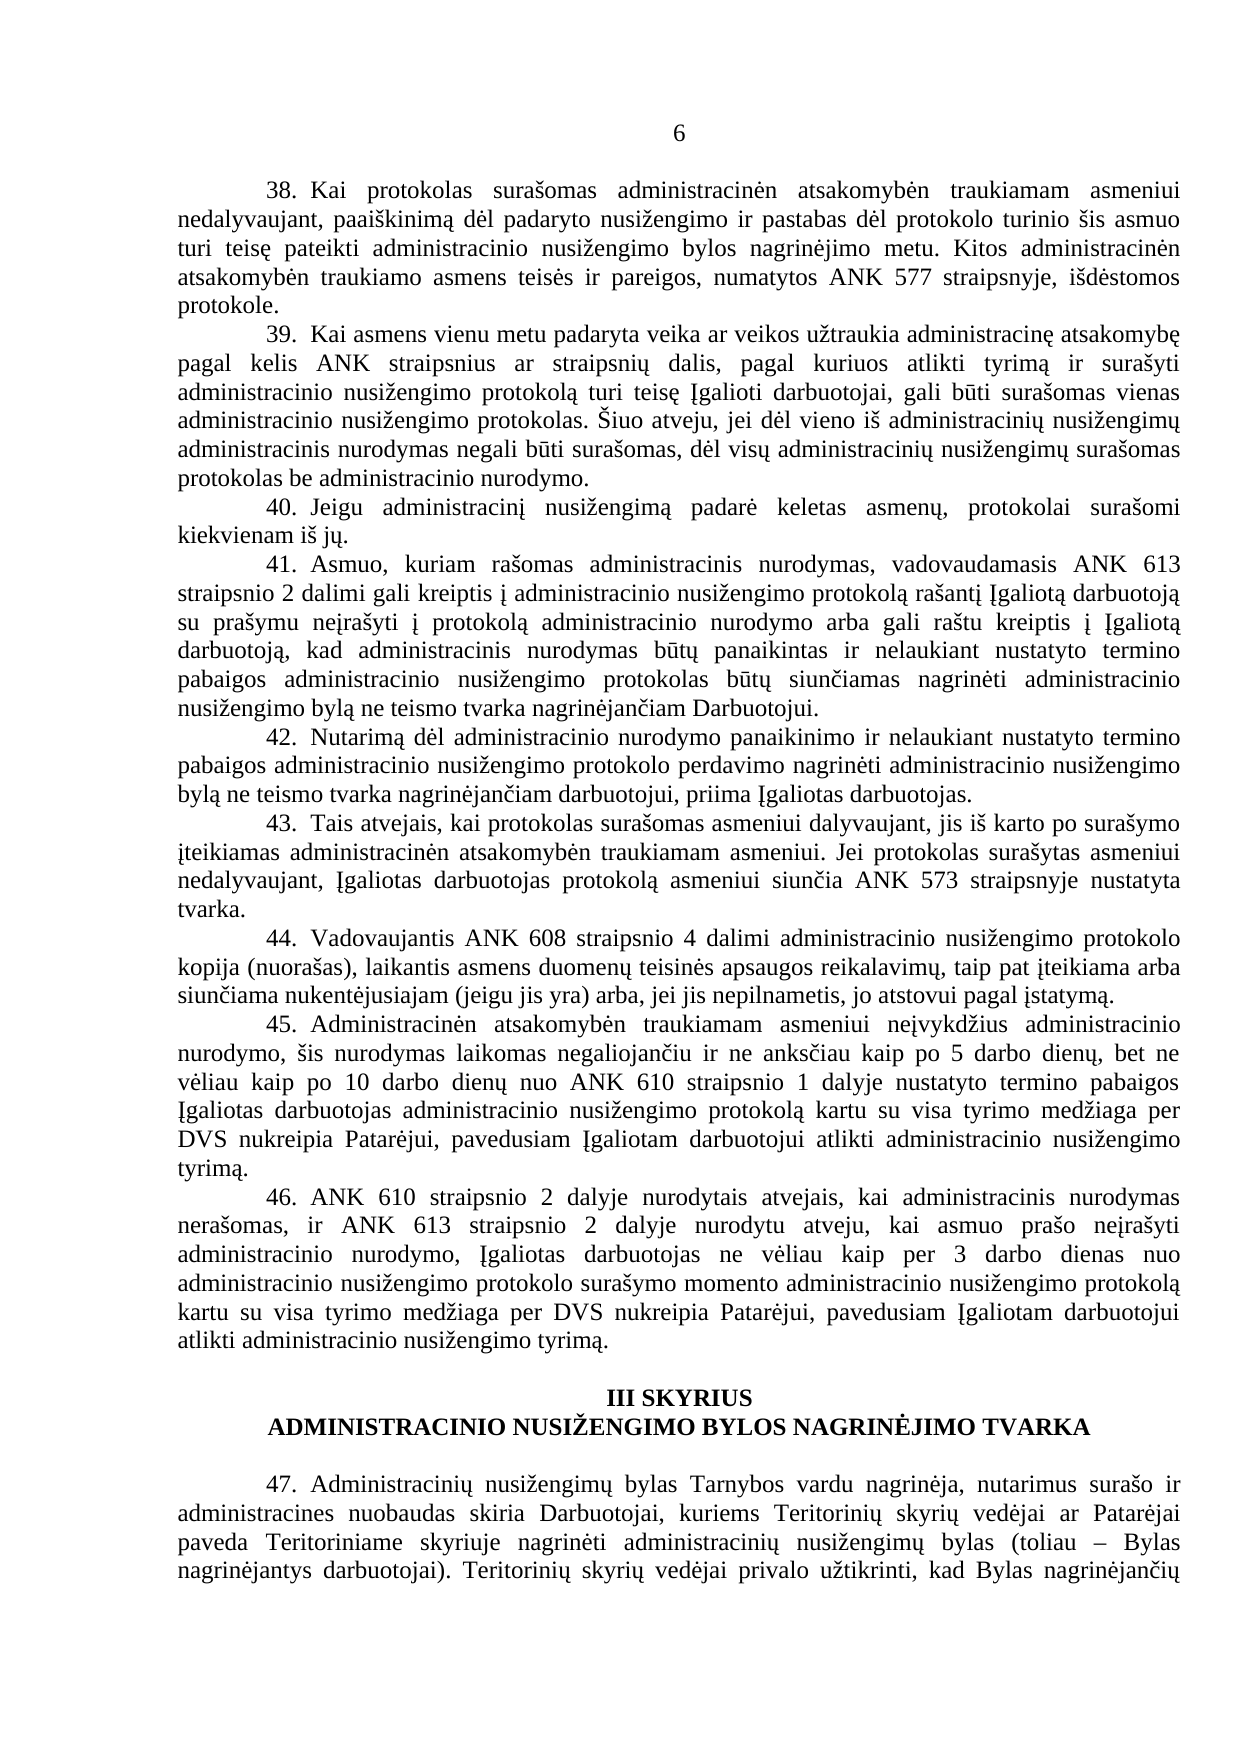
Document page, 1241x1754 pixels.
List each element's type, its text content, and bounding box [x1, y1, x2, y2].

text ADMINISTRACINIO NUSIŽENGIMO BYLOS NAGRINĖJIMO TVARKA [177, 1412, 1181, 1441]
text 42. Nutarimą dėl administracinio nurodymo panaikinimo ir nelaukiant nustatyto termino pabaigos administracinio nusižengimo protokolo perdavimo nagrinėti administracinio nusižengimo bylą ne teismo tvarka nagrinėjančiam darbuotojui, priima Įgaliotas darbuotojas. [177, 722, 1181, 808]
text 39. Kai asmens vienu metu padaryta veika ar veikos užtraukia administracinę atsakomybę pagal kelis ANK straipsnius ar straipsnių dalis, pagal kuriuos atlikti tyrimą ir surašyti administracinio nusižengimo protokolą turi teisę Įgalioti darbuotojai, gali būti surašomas vienas administracinio nusižengimo protokolas. Šiuo atveju, jei dėl vieno iš administracinių nusižengimų administracinis nurodymas negali būti surašomas, dėl visų administracinių nusižengimų surašomas protokolas be administracinio nurodymo. [177, 319, 1181, 492]
text 44. Vadovaujantis ANK 608 straipsnio 4 dalimi administracinio nusižengimo protokolo kopija (nuorašas), laikantis asmens duomenų teisinės apsaugos reikalavimų, taip pat įteikiama arba siunčiama nukentėjusiajam (jeigu jis yra) arba, jei jis nepilnametis, jo atstovui pagal įstatymą. [177, 923, 1181, 1009]
text 47. Administracinių nusižengimų bylas Tarnybos vardu nagrinėja, nutarimus surašo ir administracines nuobaudas skiria Darbuotojai, kuriems Teritorinių skyrių vedėjai ar Patarėjai paveda Teritoriniame skyriuje nagrinėti administracinių nusižengimų bylas (toliau – Bylas nagrinėjantys darbuotojai). Teritorinių skyrių vedėjai privalo užtikrinti, kad Bylas nagrinėjančių [177, 1469, 1181, 1584]
text 41. Asmuo, kuriam rašomas administracinis nurodymas, vadovaudamasis ANK 613 straipsnio 2 dalimi gali kreiptis į administracinio nusižengimo protokolą rašantį Įgaliotą darbuotoją su prašymu neįrašyti į protokolą administracinio nurodymo arba gali raštu kreiptis į Įgaliotą darbuotoją, kad administracinis nurodymas būtų panaikintas ir nelaukiant nustatyto termino pabaigos administracinio nusižengimo protokolas būtų siunčiamas nagrinėti administracinio nusižengimo bylą ne teismo tvarka nagrinėjančiam Darbuotojui. [177, 549, 1181, 722]
text 38. Kai protokolas surašomas administracinėn atsakomybėn traukiamam asmeniui nedalyvaujant, paaiškinimą dėl padaryto nusižengimo ir pastabas dėl protokolo turinio šis asmuo turi teisę pateikti administracinio nusižengimo bylos nagrinėjimo metu. Kitos administracinėn atsakomybėn traukiamo asmens teisės ir pareigos, numatytos ANK 577 straipsnyje, išdėstomos protokole. [177, 176, 1181, 319]
text 43. Tais atvejais, kai protokolas surašomas asmeniui dalyvaujant, jis iš karto po surašymo įteikiamas administracinėn atsakomybėn traukiamam asmeniui. Jei protokolas surašytas asmeniui nedalyvaujant, Įgaliotas darbuotojas protokolą asmeniui siunčia ANK 573 straipsnyje nustatyta tvarka. [177, 808, 1181, 923]
text 46. ANK 610 straipsnio 2 dalyje nurodytais atvejais, kai administracinis nurodymas nerašomas, ir ANK 613 straipsnio 2 dalyje nurodytu atveju, kai asmuo prašo neįrašyti administracinio nurodymo, Įgaliotas darbuotojas ne vėliau kaip per 3 darbo dienas nuo administracinio nusižengimo protokolo surašymo momento administracinio nusižengimo protokolą kartu su visa tyrimo medžiaga per DVS nukreipia Patarėjui, pavedusiam Įgaliotam darbuotojui atlikti administracinio nusižengimo tyrimą. [177, 1182, 1181, 1354]
text 45. Administracinėn atsakomybėn traukiamam asmeniui neįvykdžius administracinio nurodymo, šis nurodymas laikomas negaliojančiu ir ne anksčiau kaip po 5 darbo dienų, bet ne vėliau kaip po 10 darbo dienų nuo ANK 610 straipsnio 1 dalyje nustatyto termino pabaigos Įgaliotas darbuotojas administracinio nusižengimo protokolą kartu su visa tyrimo medžiaga per DVS nukreipia Patarėjui, pavedusiam Įgaliotam darbuotojui atlikti administracinio nusižengimo tyrimą. [177, 1009, 1181, 1182]
text 40. Jeigu administracinį nusižengimą padarė keletas asmenų, protokolai surašomi kiekvienam iš jų. [177, 492, 1181, 549]
text III SKYRIUS [177, 1383, 1181, 1412]
